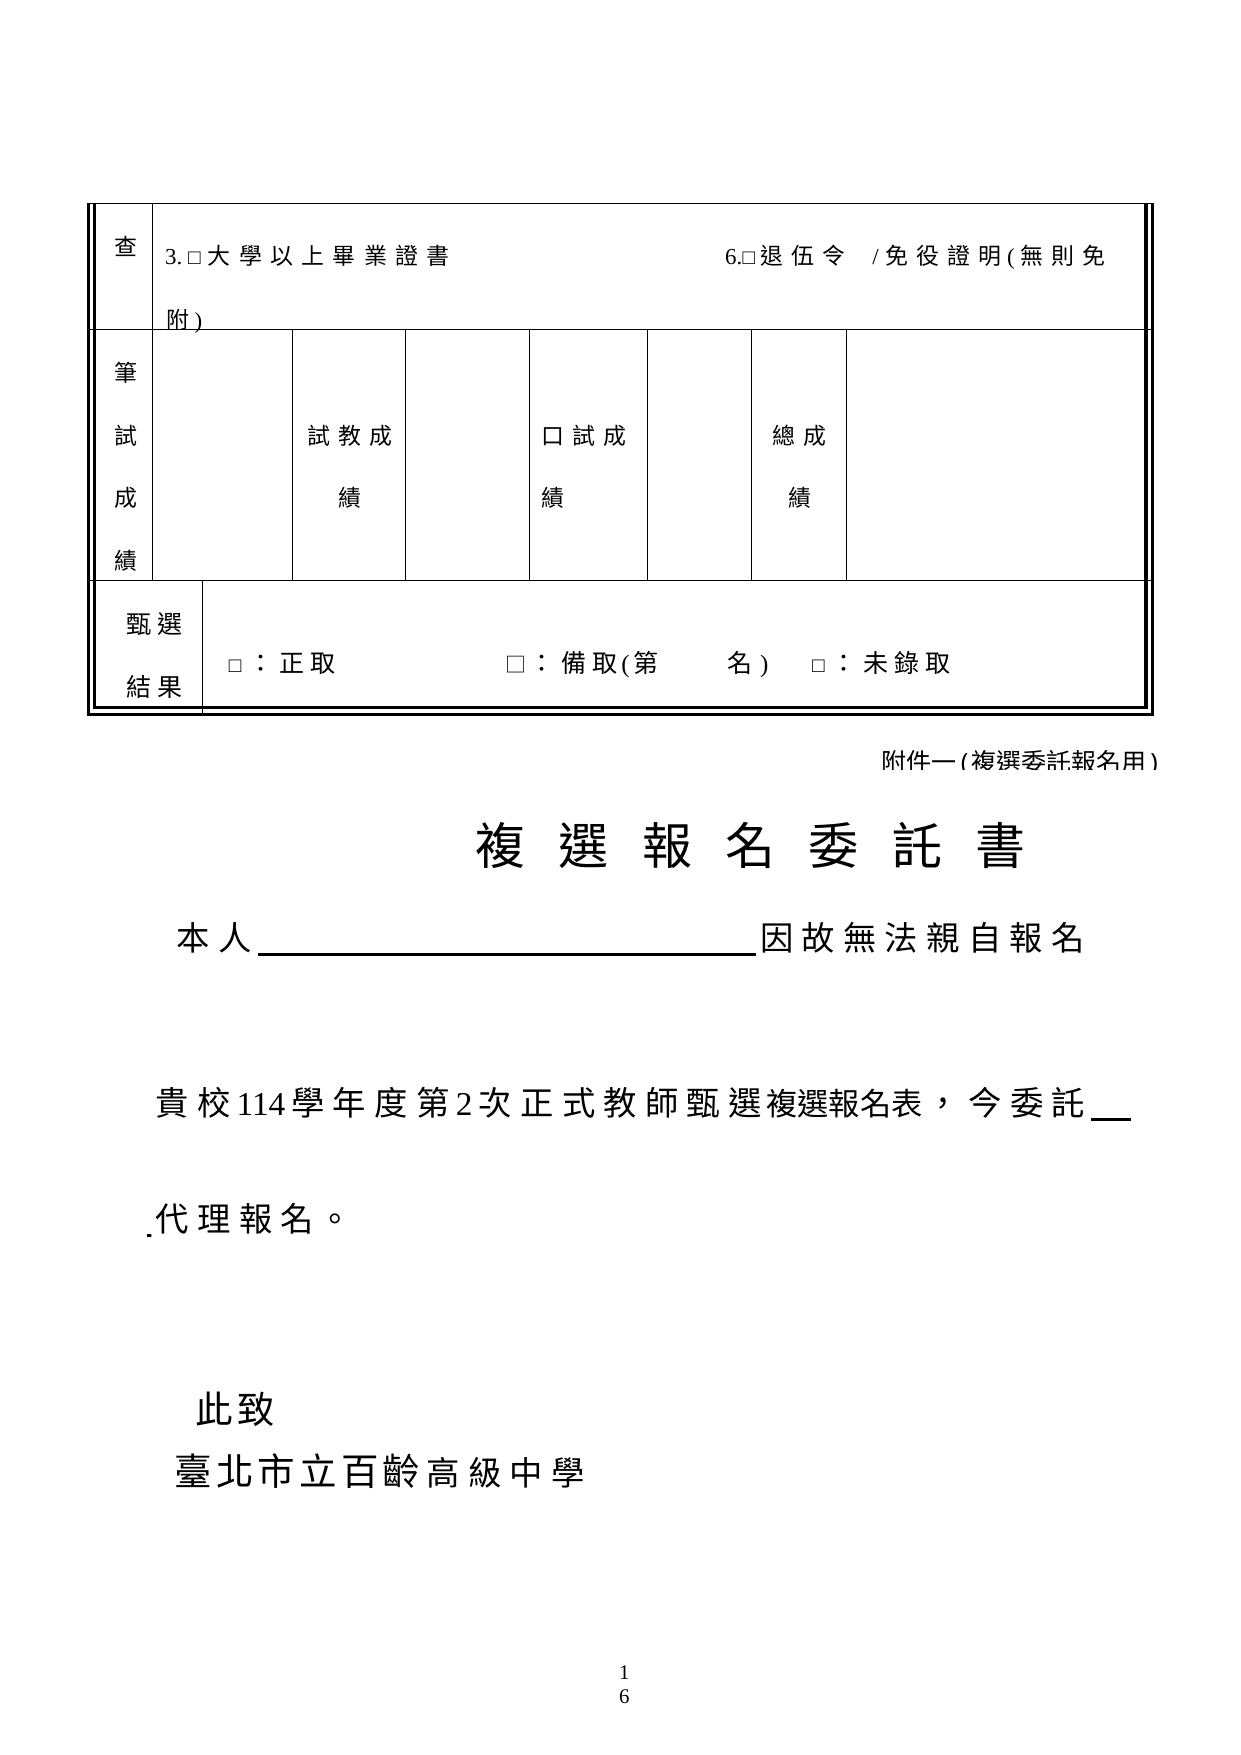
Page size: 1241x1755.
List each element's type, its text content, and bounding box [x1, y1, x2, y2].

table_cell [153, 330, 292, 580]
table_cell [847, 330, 1144, 580]
text 臺北市立百齡高級中學 [147, 1427, 1131, 1490]
table_cell 試教成績 [293, 330, 405, 580]
table_cell 總成績 [752, 330, 846, 580]
text 本人 因故無法親自報名 貴校114學年度第2次正式教師甄選複選報名表，今委託 代理報名。 [147, 894, 1131, 1238]
table_cell [406, 330, 529, 580]
table_cell 查 [96, 204, 152, 329]
table_cell 口試成績 [530, 330, 647, 580]
table_cell 甄選結果 [96, 581, 202, 706]
text 附件一(複選委託報名用) [882, 743, 1178, 770]
table_cell 筆試成績 [96, 330, 152, 580]
text 複 選 報 名 委 託 書 [110, 769, 1131, 894]
table_cell □：正取 □：備取(第 名) □：未錄取 [203, 581, 1144, 706]
table_cell [648, 330, 751, 580]
text 此致 [110, 1365, 1131, 1427]
table_cell 3. □大學以上畢業證書 6.□退伍令 /免役證明(無則免附) [153, 204, 1144, 329]
